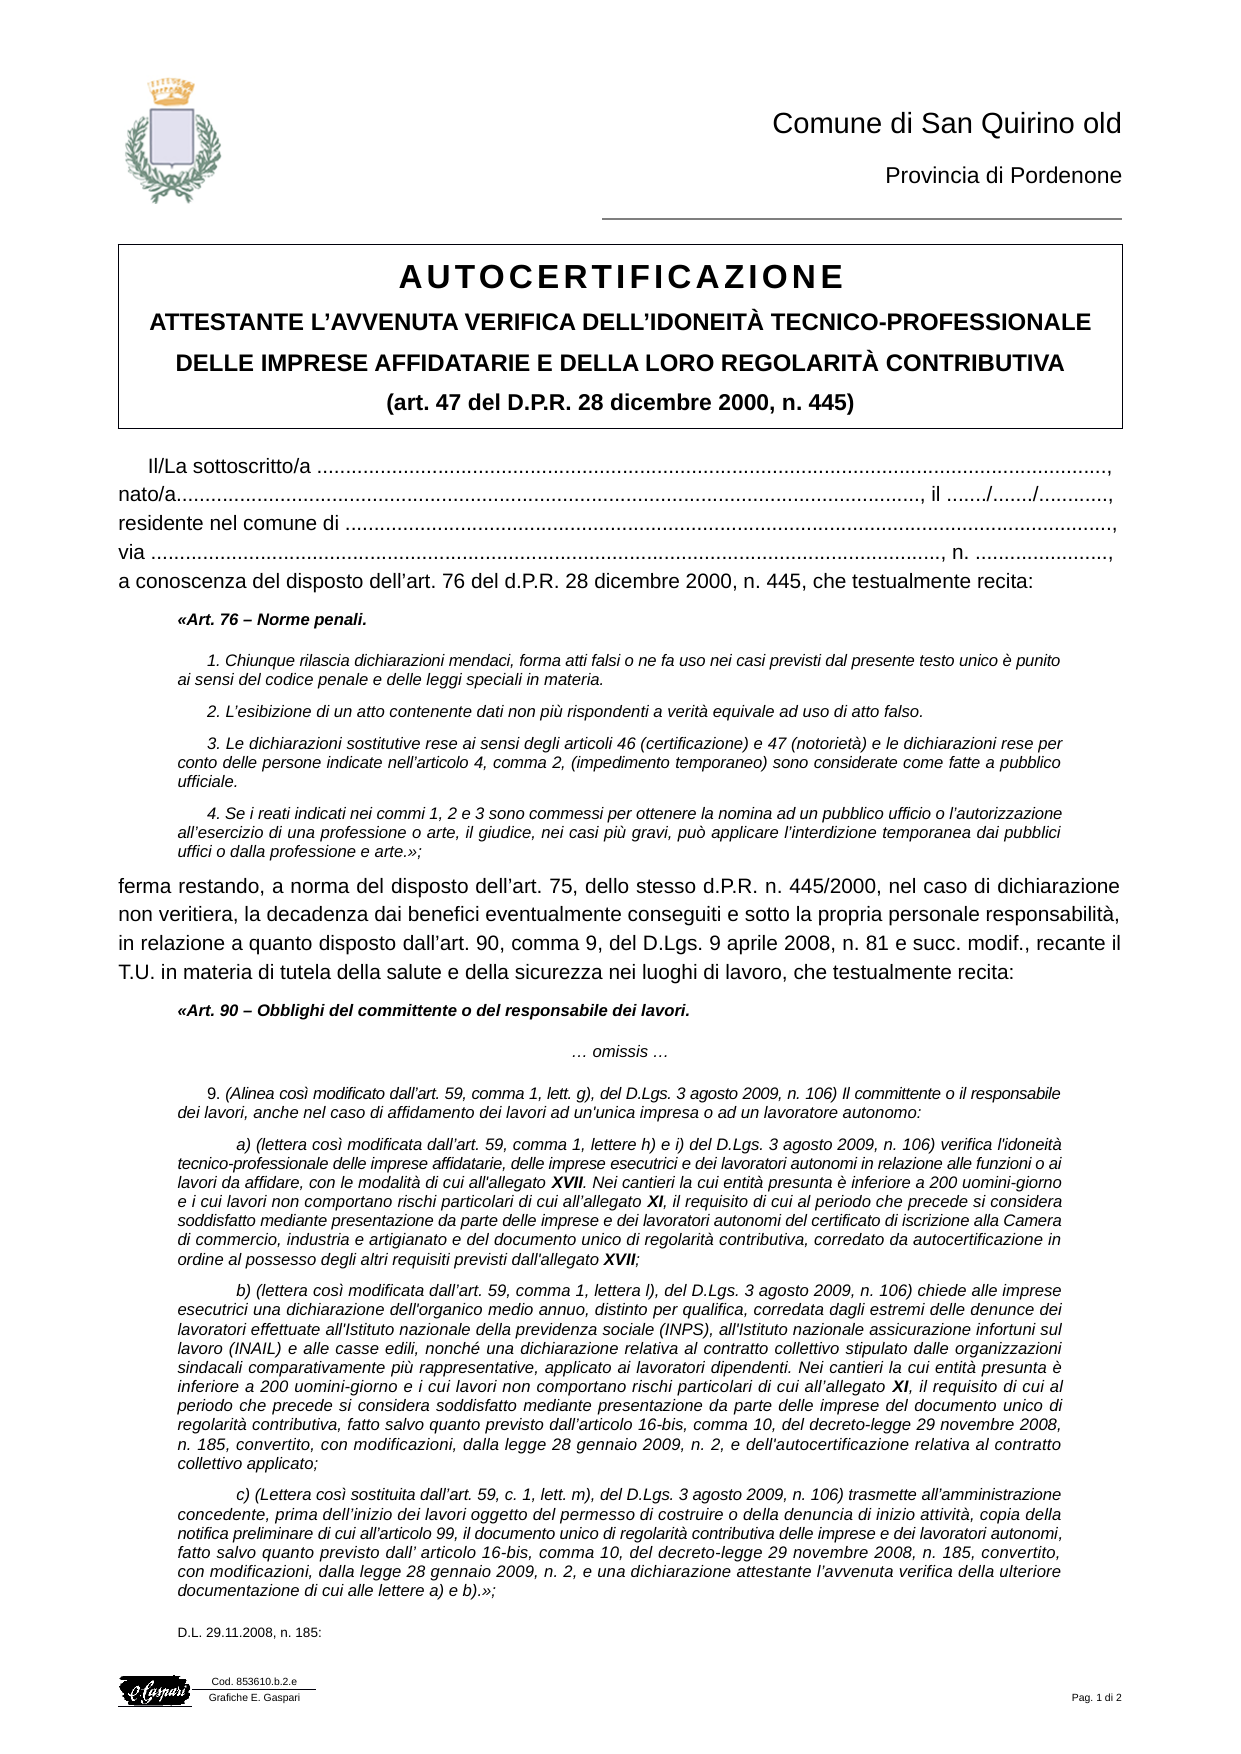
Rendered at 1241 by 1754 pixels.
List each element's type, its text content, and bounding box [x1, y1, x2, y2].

picture [122, 140, 224, 162]
text a) (lettera così modificata dall’art. 59, comma 1, lettere h) e i) del D.Lgs. 3 agosto 2009, n. 106) verifica l'idoneità tecnico-professionale delle imprese affidatarie, delle imprese esecutrici e dei lavoratori autonomi in relazione alle funzioni o ai lavori da affidare, con le modalità di cui all'allegato XVII. Nei cantieri la cui entità presunta è inferiore a 200 uomini-giorno e i cui lavori non comportano rischi particolari di cui all’allegato XI, il requisito di cui al periodo che precede si considera soddisfatto mediante presentazione da parte delle imprese e dei lavoratori autonomi del certificato di iscrizione alla Camera di commercio, industria e artigianato e del documento unico di regolarità contributiva, corredato da autocertificazione in ordine al possesso degli altri requisiti previsti dall'allegato XVII; [177, 1134, 1063, 1268]
text D.L. 29.11.2008, n. 185: [177, 1625, 1122, 1641]
text «Art. 76 – Norme penali. [177, 610, 1063, 629]
text Provincia di Pordenone [118, 162, 1122, 188]
text 3. Le dichiarazioni sostitutive rese ai sensi degli articoli 46 (certificazione) e 47 (notorietà) e le dichiarazioni rese per conto delle persone indicate nell’articolo 4, comma 2, (impedimento temporaneo) sono considerate come fatte a pubblico ufficiale. [177, 733, 1063, 791]
text «Art. 90 – Obblighi del committente o del responsabile dei lavori. [177, 1001, 1063, 1020]
text 4. Se i reati indicati nei commi 1, 2 e 3 sono commessi per ottenere la nomina ad un pubblico ufficio o l’autorizzazione all’esercizio di una professione o arte, il giudice, nei casi più gravi, può applicare l’interdizione temporanea dai pubblici uffici o dalla professione e arte.»; [177, 803, 1063, 861]
picture [118, 1674, 191, 1706]
text Nell'elenco degli allegati [118, 204, 602, 227]
picture [122, 75, 224, 106]
text c) (Lettera così sostituita dall’art. 59, c. 1, lett. m), del D.Lgs. 3 agosto 2009, n. 106) trasmette all’amministrazione concedente, prima dell’inizio dei lavori oggetto del permesso di costruire o della denuncia di inizio attività, copia della notifica preliminare di cui all’articolo 99, il documento unico di regolarità contributiva delle imprese e dei lavoratori autonomi, fatto salvo quanto previsto dall’ articolo 16-bis, comma 10, del decreto-legge 29 novembre 2008, n. 185, convertito, con modificazioni, dalla legge 28 gennaio 2009, n. 2, e una dichiarazione attestante l’avvenuta verifica della ulteriore documentazione di cui alle lettere a) e b).»; [177, 1485, 1063, 1600]
text Comune di San Quirino old [118, 106, 1122, 140]
text b) (lettera così modificata dall’art. 59, comma 1, lettera l), del D.Lgs. 3 agosto 2009, n. 106) chiede alle imprese esecutrici una dichiarazione dell'organico medio annuo, distinto per qualifica, corredata dagli estremi delle denunce dei lavoratori effettuate all'Istituto nazionale della previdenza sociale (INPS), all'Istituto nazionale assicurazione infortuni sul lavoro (INAIL) e alle casse edili, nonché una dichiarazione relativa al contratto collettivo stipulato dalle organizzazioni sindacali comparativamente più rappresentative, applicato ai lavoratori dipendenti. Nei cantieri la cui entità presunta è inferiore a 200 uomini-giorno e i cui lavori non comportano rischi particolari di cui all’allegato XI, il requisito di cui al periodo che precede si considera soddisfatto mediante presentazione da parte delle imprese del documento unico di regolarità contributiva, fatto salvo quanto previsto dall’articolo 16-bis, comma 10, del decreto-legge 29 novembre 2008, n. 185, convertito, con modificazioni, dalla legge 28 gennaio 2009, n. 2, e dell'autocertificazione relativa al contratto collettivo applicato; [177, 1281, 1063, 1473]
text 2. L’esibizione di un atto contenente dati non più rispondenti a verità equivale ad uso di atto falso. [177, 702, 1063, 721]
table_header AUTOCERTIFICAZIONE ATTESTANTE L’AVVENUTA VERIFICA DELL’IDONEITÀ TECNICO-PROFESSIONALE DELLE IMPRESE AFFIDATARIE E DELLA LORO REGOLARITÀ CONTRIBUTIVA (art. 47 del D.P.R. 28 dicembre 2000, n. 445) [119, 245, 1122, 427]
picture [122, 188, 224, 204]
text ferma restando, a norma del disposto dell’art. 75, dello stesso d.P.R. n. 445/2000, nel caso di dichiarazione non veritiera, la decadenza dai benefici eventualmente conseguiti e sotto la propria personale responsabilità, in relazione a quanto disposto dall’art. 90, comma 9, del D.Lgs. 9 aprile 2008, n. 81 e succ. modif., recante il T.U. in materia di tutela della salute e della sicurezza nei luoghi di lavoro, che testualmente recita: [118, 873, 1122, 984]
text 1. Chiunque rilascia dichiarazioni mendaci, forma atti falsi o ne fa uso nei casi previsti dal presente testo unico è punito ai sensi del codice penale e delle leggi speciali in materia. [177, 651, 1063, 689]
text 9. (Alinea così modificato dall’art. 59, comma 1, lett. g), del D.Lgs. 3 agosto 2009, n. 106) Il committente o il responsabile dei lavori, anche nel caso di affidamento dei lavori ad un'unica impresa o ad un lavoratore autonomo: [177, 1083, 1063, 1122]
text Il/La sottoscritto/a ........................................................................................................................................., nato/a................................................................................................................................., il ......./......./............, residente nel comune di ....................................................................................................................................., via ........................................................................................................................................., n. ......................., a conoscenza del disposto dell’art. 76 del d.P.R. 28 dicembre 2000, n. 445, che testualmente recita: [118, 453, 1122, 592]
subtitle … omissis … [177, 1042, 1063, 1061]
